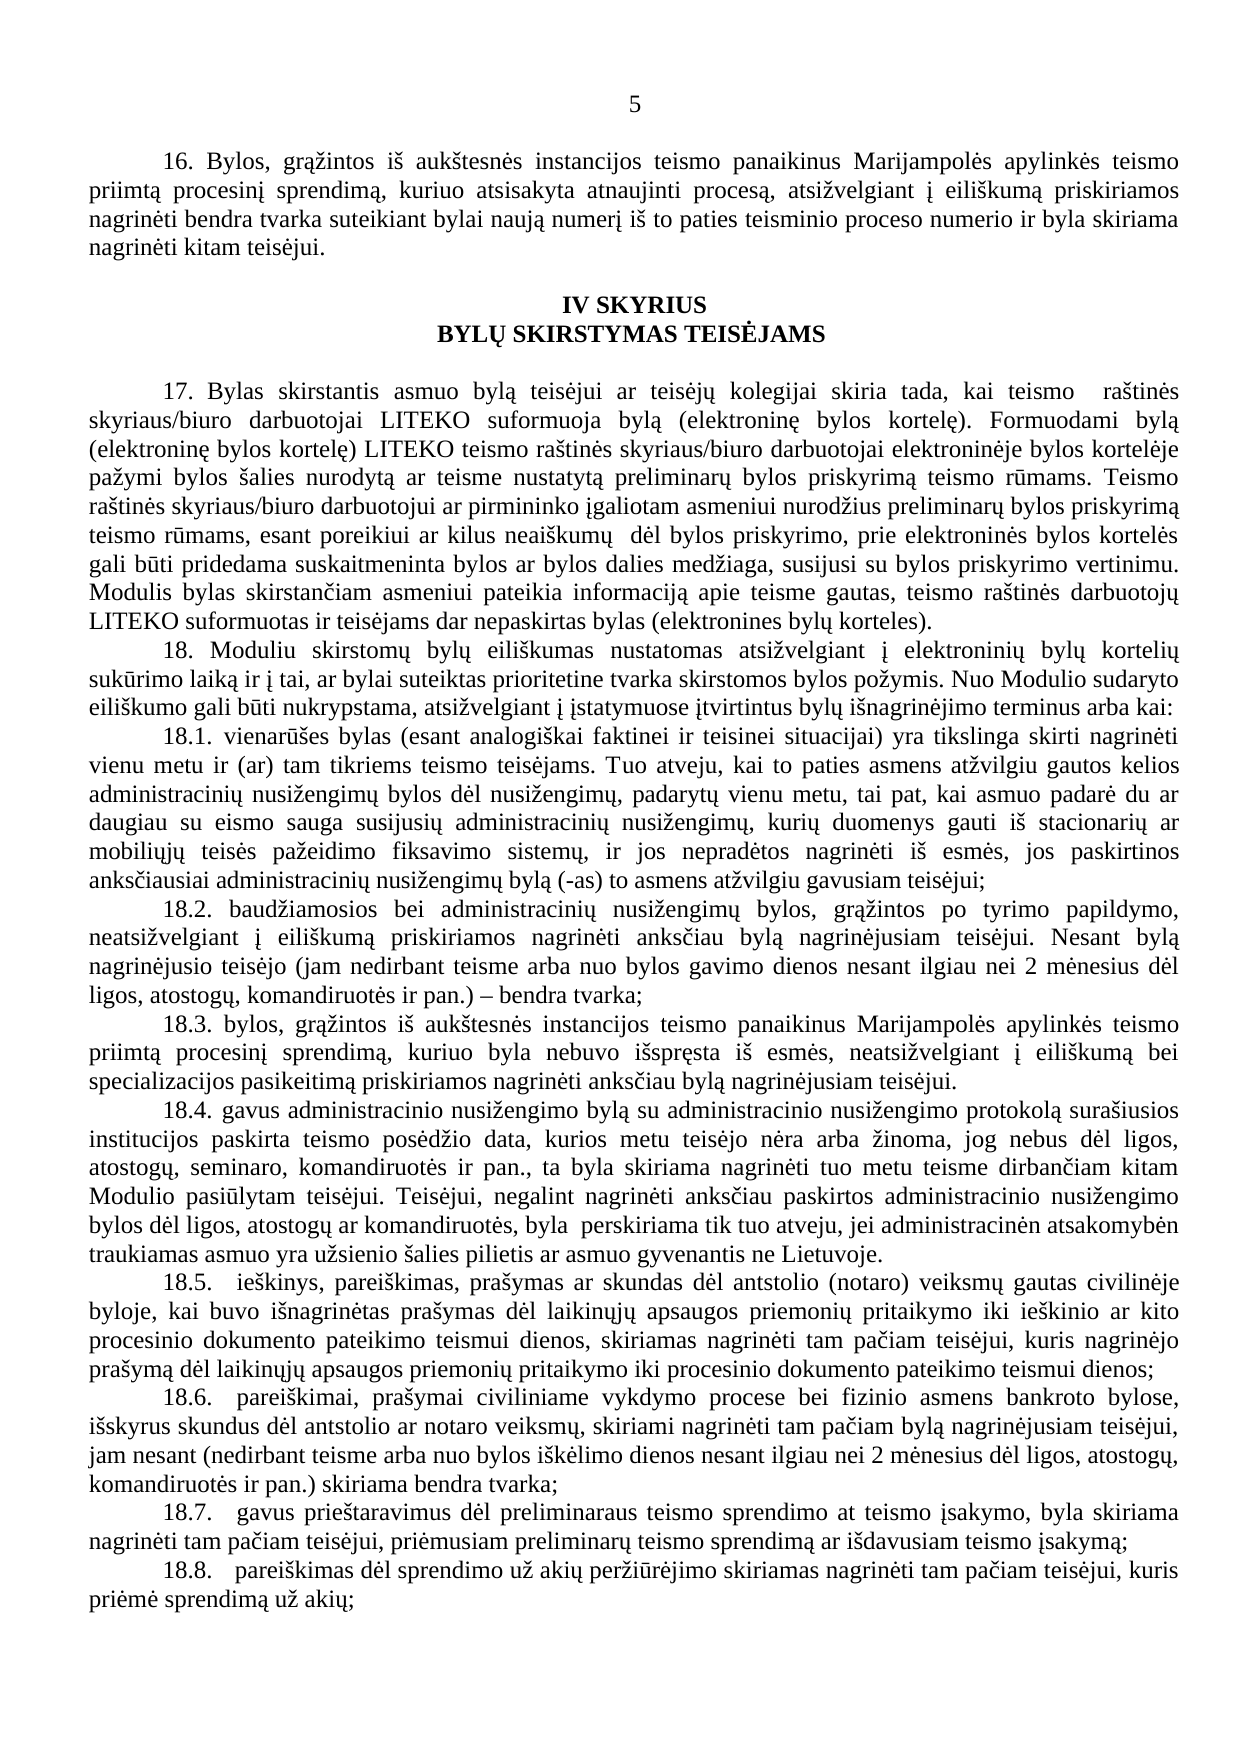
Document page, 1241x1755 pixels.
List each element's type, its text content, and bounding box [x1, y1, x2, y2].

text 18.5. ieškinys, pareiškimas, prašymas ar skundas dėl antstolio (notaro) veiksmų gautas civilinėje byloje, kai buvo išnagrinėtas prašymas dėl laikinųjų apsaugos priemonių pritaikymo iki ieškinio ar kito procesinio dokumento pateikimo teismui dienos, skiriamas nagrinėti tam pačiam teisėjui, kuris nagrinėjo prašymą dėl laikinųjų apsaugos priemonių pritaikymo iki procesinio dokumento pateikimo teismui dienos; [89, 1267, 1180, 1382]
text 18.1. vienarūšes bylas (esant analogiškai faktinei ir teisinei situacijai) yra tikslinga skirti nagrinėti vienu metu ir (ar) tam tikriems teismo teisėjams. Tuo atveju, kai to paties asmens atžvilgiu gautos kelios administracinių nusižengimų bylos dėl nusižengimų, padarytų vienu metu, tai pat, kai asmuo padarė du ar daugiau su eismo sauga susijusių administracinių nusižengimų, kurių duomenys gauti iš stacionarių ar mobiliųjų teisės pažeidimo fiksavimo sistemų, ir jos nepradėtos nagrinėti iš esmės, jos paskirtinos anksčiausiai administracinių nusižengimų bylą (-as) to asmens atžvilgiu gavusiam teisėjui; [89, 721, 1180, 894]
text 18.3. bylos, grąžintos iš aukštesnės instancijos teismo panaikinus Marijampolės apylinkės teismo priimtą procesinį sprendimą, kuriuo byla nebuvo išspręsta iš esmės, neatsižvelgiant į eiliškumą bei specializacijos pasikeitimą priskiriamos nagrinėti anksčiau bylą nagrinėjusiam teisėjui. [89, 1009, 1180, 1095]
text 18.4. gavus administracinio nusižengimo bylą su administracinio nusižengimo protokolą surašiusios institucijos paskirta teismo posėdžio data, kurios metu teisėjo nėra arba žinoma, jog nebus dėl ligos, atostogų, seminaro, komandiruotės ir pan., ta byla skiriama nagrinėti tuo metu teisme dirbančiam kitam Modulio pasiūlytam teisėjui. Teisėjui, negalint nagrinėti anksčiau paskirtos administracinio nusižengimo bylos dėl ligos, atostogų ar komandiruotės, byla perskiriama tik tuo atveju, jei administracinėn atsakomybėn traukiamas asmuo yra užsienio šalies pilietis ar asmuo gyvenantis ne Lietuvoje. [89, 1095, 1180, 1267]
text 18.6. pareiškimai, prašymai civiliniame vykdymo procese bei fizinio asmens bankroto bylose, išskyrus skundus dėl antstolio ar notaro veiksmų, skiriami nagrinėti tam pačiam bylą nagrinėjusiam teisėjui, jam nesant (nedirbant teisme arba nuo bylos iškėlimo dienos nesant ilgiau nei 2 mėnesius dėl ligos, atostogų, komandiruotės ir pan.) skiriama bendra tvarka; [89, 1382, 1180, 1497]
text IV SKYRIUS [89, 290, 1180, 319]
text 18. Moduliu skirstomų bylų eiliškumas nustatomas atsižvelgiant į elektroninių bylų kortelių sukūrimo laiką ir į tai, ar bylai suteiktas prioritetine tvarka skirstomos bylos požymis. Nuo Modulio sudaryto eiliškumo gali būti nukrypstama, atsižvelgiant į įstatymuose įtvirtintus bylų išnagrinėjimo terminus arba kai: [89, 635, 1180, 721]
text 16. Bylos, grąžintos iš aukštesnės instancijos teismo panaikinus Marijampolės apylinkės teismo priimtą procesinį sprendimą, kuriuo atsisakyta atnaujinti procesą, atsižvelgiant į eiliškumą priskiriamos nagrinėti bendra tvarka suteikiant bylai naują numerį iš to paties teisminio proceso numerio ir byla skiriama nagrinėti kitam teisėjui. [89, 146, 1180, 261]
text 17. Bylas skirstantis asmuo bylą teisėjui ar teisėjų kolegijai skiria tada, kai teismo raštinės skyriaus/biuro darbuotojai LITEKO suformuoja bylą (elektroninę bylos kortelę). Formuodami bylą (elektroninę bylos kortelę) LITEKO teismo raštinės skyriaus/biuro darbuotojai elektroninėje bylos kortelėje pažymi bylos šalies nurodytą ar teisme nustatytą preliminarų bylos priskyrimą teismo rūmams. Teismo raštinės skyriaus/biuro darbuotojui ar pirmininko įgaliotam asmeniui nurodžius preliminarų bylos priskyrimą teismo rūmams, esant poreikiui ar kilus neaiškumų dėl bylos priskyrimo, prie elektroninės bylos kortelės gali būti pridedama suskaitmeninta bylos ar bylos dalies medžiaga, susijusi su bylos priskyrimo vertinimu. Modulis bylas skirstančiam asmeniui pateikia informaciją apie teisme gautas, teismo raštinės darbuotojų LITEKO suformuotas ir teisėjams dar nepaskirtas bylas (elektronines bylų korteles). [89, 376, 1180, 635]
text 18.2. baudžiamosios bei administracinių nusižengimų bylos, grąžintos po tyrimo papildymo, neatsižvelgiant į eiliškumą priskiriamos nagrinėti anksčiau bylą nagrinėjusiam teisėjui. Nesant bylą nagrinėjusio teisėjo (jam nedirbant teisme arba nuo bylos gavimo dienos nesant ilgiau nei 2 mėnesius dėl ligos, atostogų, komandiruotės ir pan.) – bendra tvarka; [89, 894, 1180, 1009]
text 18.7. gavus prieštaravimus dėl preliminaraus teismo sprendimo at teismo įsakymo, byla skiriama nagrinėti tam pačiam teisėjui, priėmusiam preliminarų teismo sprendimą ar išdavusiam teismo įsakymą; [89, 1497, 1180, 1555]
text Bylų skirstymas teisėjams [89, 319, 1180, 347]
text 18.8. pareiškimas dėl sprendimo už akių peržiūrėjimo skiriamas nagrinėti tam pačiam teisėjui, kuris priėmė sprendimą už akių; [89, 1555, 1180, 1612]
